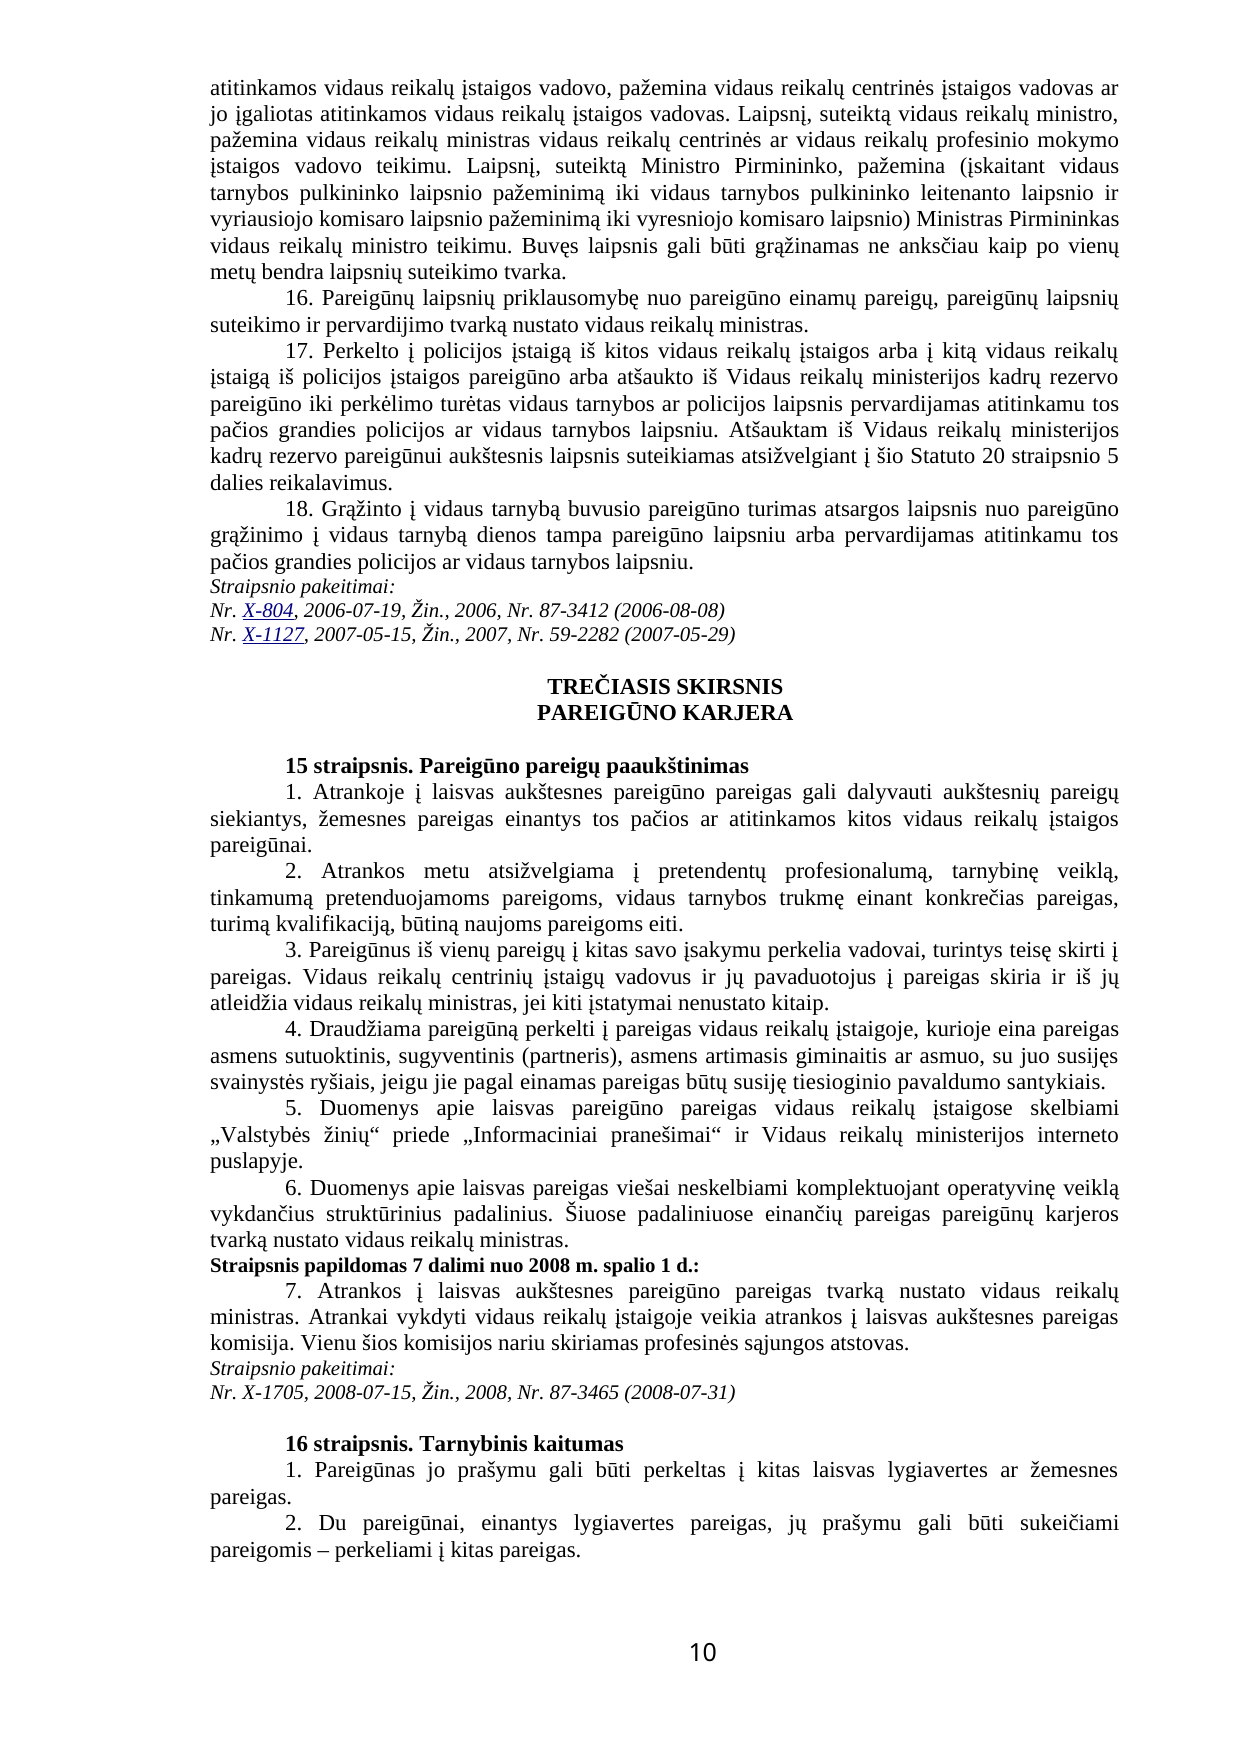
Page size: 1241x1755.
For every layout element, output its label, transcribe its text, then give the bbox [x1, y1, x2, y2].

text Nr. X-1127, 2007-05-15, Žin., 2007, Nr. 59-2282 (2007-05-29) [210, 622, 1120, 646]
text 16. Pareigūnų laipsnių priklausomybę nuo pareigūno einamų pareigų, pareigūnų laipsnių suteikimo ir pervardijimo tvarką nustato vidaus reikalų ministras. [210, 284, 1120, 337]
text 6. Duomenys apie laisvas pareigas viešai neskelbiami komplektuojant operatyvinę veiklą vykdančius struktūrinius padalinius. Šiuose padaliniuose einančių pareigas pareigūnų karjeros tvarką nustato vidaus reikalų ministras. [210, 1173, 1120, 1253]
text 7. Atrankos į laisvas aukštesnes pareigūno pareigas tvarką nustato vidaus reikalų ministras. Atrankai vykdyti vidaus reikalų įstaigoje veikia atrankos į laisvas aukštesnes pareigas komisija. Vienu šios komisijos nariu skiriamas profesinės sąjungos atstovas. [210, 1277, 1120, 1356]
text 3. Pareigūnus iš vienų pareigų į kitas savo įsakymu perkelia vadovai, turintys teisę skirti į pareigas. Vidaus reikalų centrinių įstaigų vadovus ir jų pavaduotojus į pareigas skiria ir iš jų atleidžia vidaus reikalų ministras, jei kiti įstatymai nenustato kitaip. [210, 936, 1120, 1015]
text Straipsnio pakeitimai: [210, 1356, 1120, 1380]
text 16 straipsnis. Tarnybinis kaitumas [210, 1430, 1120, 1457]
text atitinkamos vidaus reikalų įstaigos vadovo, pažemina vidaus reikalų centrinės įstaigos vadovas ar jo įgaliotas atitinkamos vidaus reikalų įstaigos vadovas. Laipsnį, suteiktą vidaus reikalų ministro, pažemina vidaus reikalų ministras vidaus reikalų centrinės ar vidaus reikalų profesinio mokymo įstaigos vadovo teikimu. Laipsnį, suteiktą Ministro Pirmininko, pažemina (įskaitant vidaus tarnybos pulkininko laipsnio pažeminimą iki vidaus tarnybos pulkininko leitenanto laipsnio ir vyriausiojo komisaro laipsnio pažeminimą iki vyresniojo komisaro laipsnio) Ministras Pirmininkas vidaus reikalų ministro teikimu. Buvęs laipsnis gali būti grąžinamas ne anksčiau kaip po vienų metų bendra laipsnių suteikimo tvarka. [210, 73, 1120, 284]
text 2. Du pareigūnai, einantys lygiavertes pareigas, jų prašymu gali būti sukeičiami pareigomis – perkeliami į kitas pareigas. [210, 1509, 1120, 1562]
text 1. Pareigūnas jo prašymu gali būti perkeltas į kitas laisvas lygiavertes ar žemesnes pareigas. [210, 1457, 1120, 1509]
text 5. Duomenys apie laisvas pareigūno pareigas vidaus reikalų įstaigose skelbiami „Valstybės žinių“ priede „Informaciniai pranešimai“ ir Vidaus reikalų ministerijos interneto puslapyje. [210, 1094, 1120, 1173]
text 15 straipsnis. Pareigūno pareigų paaukštinimas [210, 752, 1120, 778]
text PAREIGŪNO KARJERA [210, 699, 1120, 726]
text Straipsnis papildomas 7 dalimi nuo 2008 m. spalio 1 d.: [210, 1253, 1120, 1277]
text 2. Atrankos metu atsižvelgiama į pretendentų profesionalumą, tarnybinę veiklą, tinkamumą pretenduojamoms pareigoms, vidaus tarnybos trukmę einant konkrečias pareigas, turimą kvalifikaciją, būtiną naujoms pareigoms eiti. [210, 857, 1120, 936]
text TREČIASIS SKIRSNIS [210, 673, 1120, 699]
text 17. Perkelto į policijos įstaigą iš kitos vidaus reikalų įstaigos arba į kitą vidaus reikalų įstaigą iš policijos įstaigos pareigūno arba atšaukto iš Vidaus reikalų ministerijos kadrų rezervo pareigūno iki perkėlimo turėtas vidaus tarnybos ar policijos laipsnis pervardijamas atitinkamu tos pačios grandies policijos ar vidaus tarnybos laipsniu. Atšauktam iš Vidaus reikalų ministerijos kadrų rezervo pareigūnui aukštesnis laipsnis suteikiamas atsižvelgiant į šio Statuto 20 straipsnio 5 dalies reikalavimus. [210, 337, 1120, 495]
text Nr. X-804, 2006-07-19, Žin., 2006, Nr. 87-3412 (2006-08-08) [210, 598, 1120, 622]
text 4. Draudžiama pareigūną perkelti į pareigas vidaus reikalų įstaigoje, kurioje eina pareigas asmens sutuoktinis, sugyventinis (partneris), asmens artimasis giminaitis ar asmuo, su juo susijęs svainystės ryšiais, jeigu jie pagal einamas pareigas būtų susiję tiesioginio pavaldumo santykiais. [210, 1015, 1120, 1094]
text Nr. X-1705, 2008-07-15, Žin., 2008, Nr. 87-3465 (2008-07-31) [210, 1380, 1120, 1404]
text 18. Grąžinto į vidaus tarnybą buvusio pareigūno turimas atsargos laipsnis nuo pareigūno grąžinimo į vidaus tarnybą dienos tampa pareigūno laipsniu arba pervardijamas atitinkamu tos pačios grandies policijos ar vidaus tarnybos laipsniu. [210, 495, 1120, 574]
text Straipsnio pakeitimai: [210, 574, 1120, 598]
text 1. Atrankoje į laisvas aukštesnes pareigūno pareigas gali dalyvauti aukštesnių pareigų siekiantys, žemesnes pareigas einantys tos pačios ar atitinkamos kitos vidaus reikalų įstaigos pareigūnai. [210, 778, 1120, 857]
